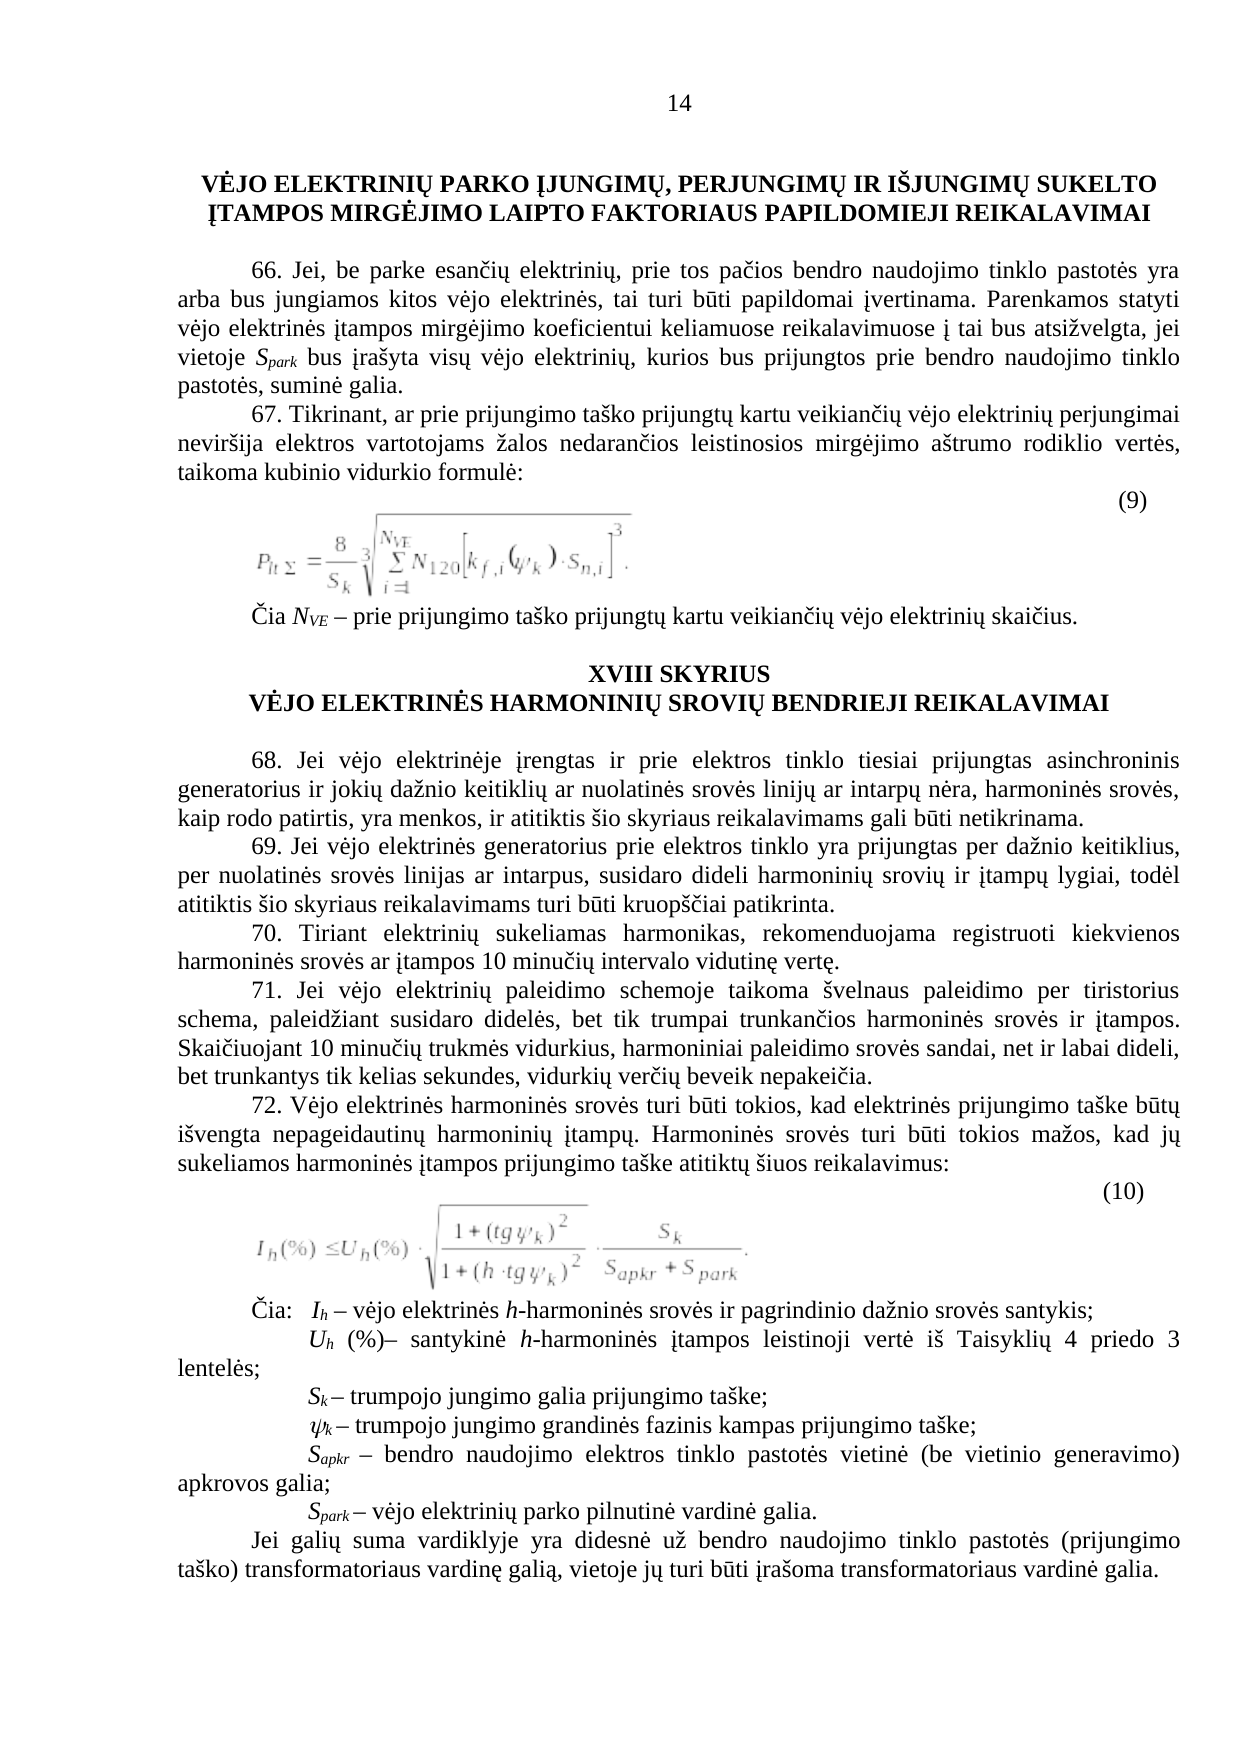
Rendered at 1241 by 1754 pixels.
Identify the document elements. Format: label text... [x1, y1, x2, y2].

text 72. Vėjo elektrinės harmoninės srovės turi būti tokios, kad elektrinės prijungimo taške būtų išvengta nepageidautinų harmoninių įtampų. Harmoninės srovės turi būti tokios mažos, kad jų sukeliamos harmoninės įtampos prijungimo taške atitiktų šiuos reikalavimus: [177, 1090, 1181, 1176]
text Čia NVE – prie prijungimo taško prijungtų kartu veikiančių vėjo elektrinių skaičius. [177, 601, 1181, 630]
text Spark – vėjo elektrinių parko pilnutinė vardinė galia. [177, 1496, 1181, 1525]
text (10) [177, 1176, 1181, 1295]
text XVIII SKYRIUS [177, 659, 1181, 688]
text 69. Jei vėjo elektrinės generatorius prie elektros tinklo yra prijungtas per dažnio keitiklius, per nuolatinės srovės linijas ar intarpus, susidaro dideli harmoninių srovių ir įtampų lygiai, todėl atitiktis šio skyriaus reikalavimams turi būti kruopščiai patikrinta. [177, 831, 1181, 918]
text Uh (%)– santykinė h-harmoninės įtampos leistinoji vertė iš Taisyklių 4 priedo 3 lentelės; [177, 1324, 1181, 1381]
text 68. Jei vėjo elektrinėje įrengtas ir prie elektros tinklo tiesiai prijungtas asinchroninis generatorius ir jokių dažnio keitiklių ar nuolatinės srovės linijų ar intarpų nėra, harmoninės srovės, kaip rodo patirtis, yra menkos, ir atitiktis šio skyriaus reikalavimams gali būti netikrinama. [177, 745, 1181, 831]
text VĖJO ELEKTRINIŲ PARKO ĮJUNGIMŲ, PERJUNGIMŲ IR IŠJUNGIMŲ SUKELTO ĮTAMPOS MIRGĖJIMO LAIPTO FAKTORIAUS PAPILDOMIEJI REIKALAVIMAI [177, 169, 1181, 227]
text 70. Tiriant elektrinių sukeliamas harmonikas, rekomenduojama registruoti kiekvienos harmoninės srovės ar įtampos 10 minučių intervalo vidutinę vertę. [177, 918, 1181, 975]
text Jei galių suma vardiklyje yra didesnė už bendro naudojimo tinklo pastotės (prijungimo taško) transformatoriaus vardinę galią, vietoje jų turi būti įrašoma transformatoriaus vardinė galia. [177, 1525, 1181, 1583]
text Čia: Ih – vėjo elektrinės h-harmoninės srovės ir pagrindinio dažnio srovės santykis; [177, 1295, 1181, 1324]
text 71. Jei vėjo elektrinių paleidimo schemoje taikoma švelnaus paleidimo per tiristorius schema, paleidžiant susidaro didelės, bet tik trumpai trunkančios harmoninės srovės ir įtampos. Skaičiuojant 10 minučių trukmės vidurkius, harmoniniai paleidimo srovės sandai, net ir labai dideli, bet trunkantys tik kelias sekundes, vidurkių verčių beveik nepakeičia. [177, 975, 1181, 1090]
text Sk – trumpojo jungimo galia prijungimo taške; [177, 1381, 1181, 1410]
text VĖJO ELEKTRINĖS HARMONINIŲ SROVIŲ BENDRIEJI REIKALAVIMAI [177, 688, 1181, 716]
text Sapkr – bendro naudojimo elektros tinklo pastotės vietinė (be vietinio generavimo) apkrovos galia; [177, 1439, 1181, 1496]
text k – trumpojo jungimo grandinės fazinis kampas prijungimo taške; [177, 1410, 1181, 1439]
text 66. Jei, be parke esančių elektrinių, prie tos pačios bendro naudojimo tinklo pastotės yra arba bus jungiamos kitos vėjo elektrinės, tai turi būti papildomai įvertinama. Parenkamos statyti vėjo elektrinės įtampos mirgėjimo koeficientui keliamuose reikalavimuose į tai bus atsižvelgta, jei vietoje Spark bus įrašyta visų vėjo elektrinių, kurios bus prijungtos prie bendro naudojimo tinklo pastotės, suminė galia. [177, 256, 1181, 399]
text (9) [177, 486, 1181, 601]
text 67. Tikrinant, ar prie prijungimo taško prijungtų kartu veikiančių vėjo elektrinių perjungimai neviršija elektros vartotojams žalos nedarančios leistinosios mirgėjimo aštrumo rodiklio vertės, taikoma kubinio vidurkio formulė: [177, 399, 1181, 486]
